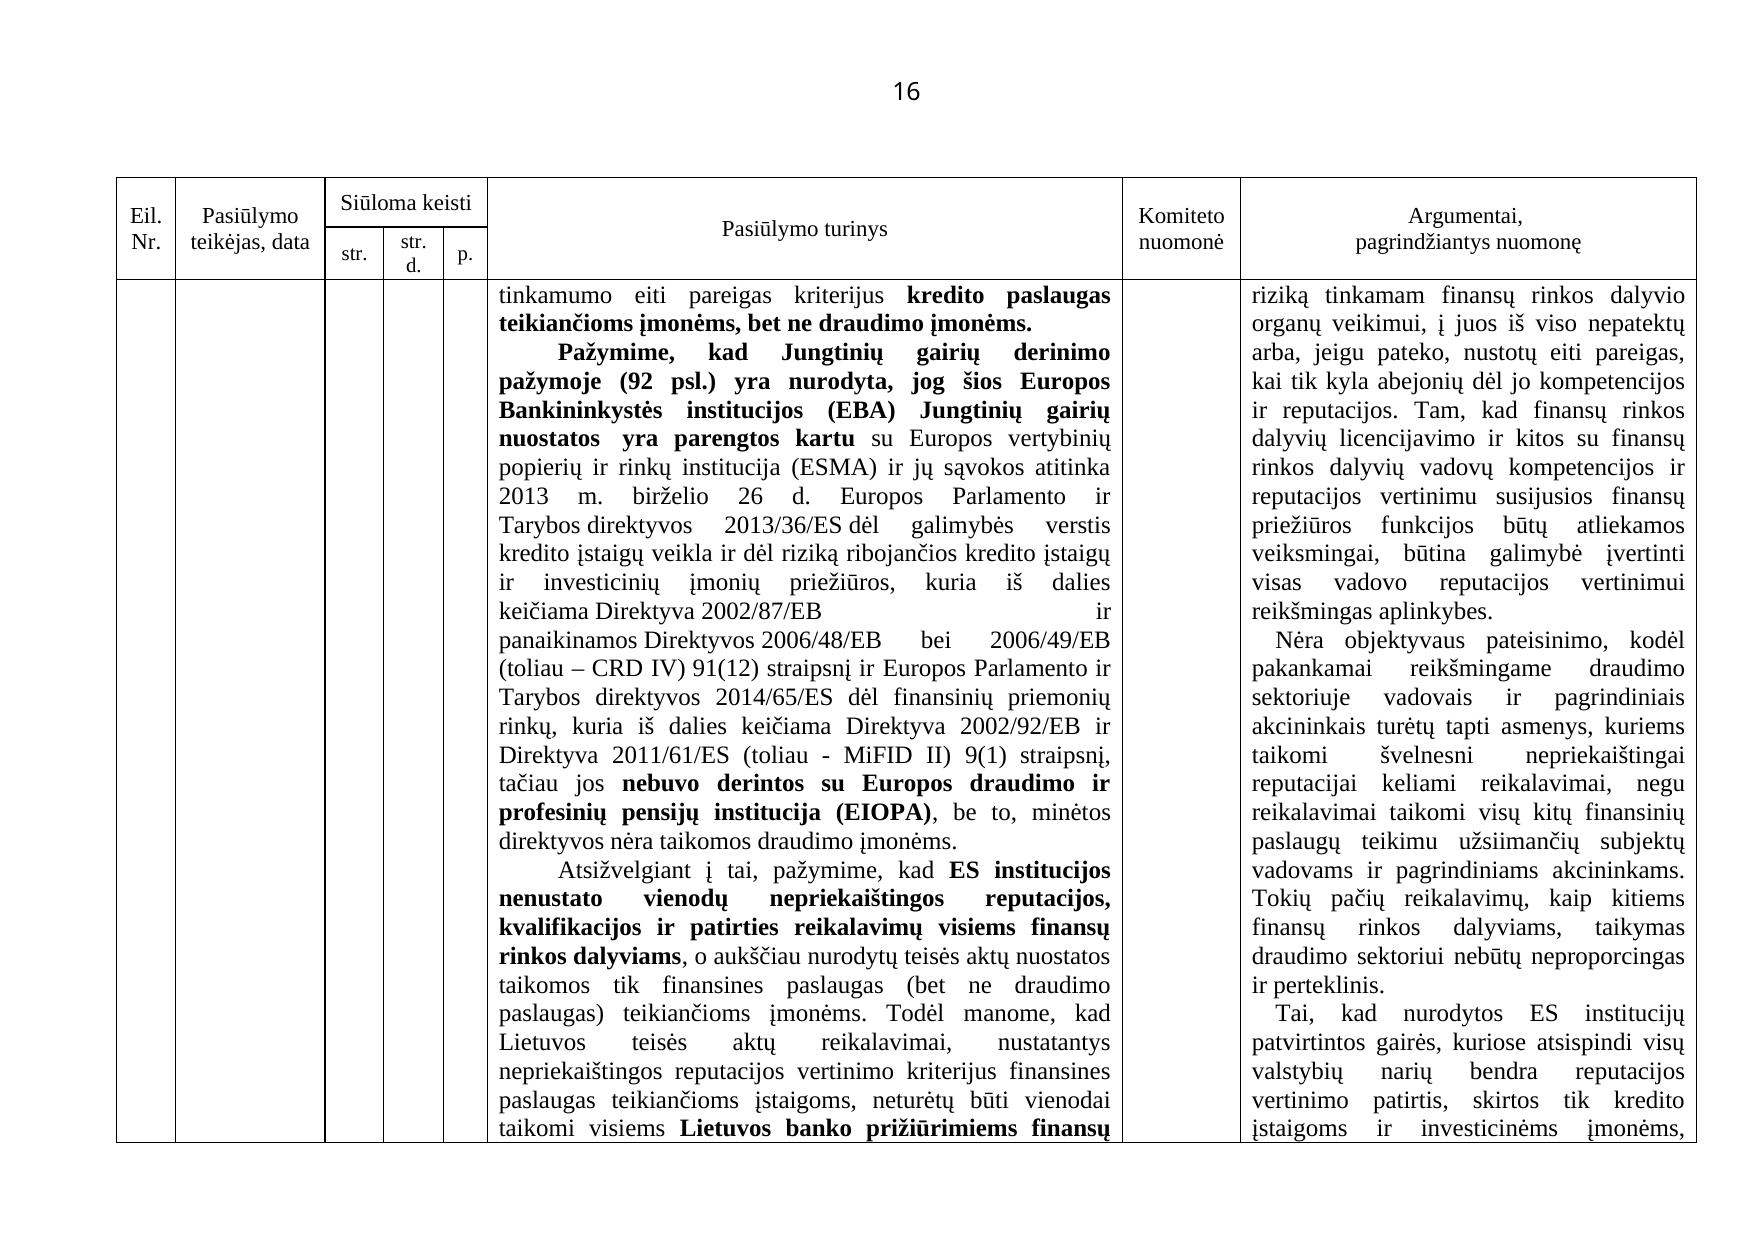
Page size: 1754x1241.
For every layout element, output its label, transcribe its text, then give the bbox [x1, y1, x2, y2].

table_cell [444, 280, 487, 1142]
table_cell p. [444, 228, 487, 279]
table_cell tinkamumo eiti pareigas kriterijus kredito paslaugas teikiančioms įmonėms, bet ne draudimo įmonėms. Pažymime, kad Jungtinių gairių derinimo pažymoje (92 psl.) yra nurodyta, jog šios Europos Bankininkystės institucijos (EBA) Jungtinių gairių nuostatos yra parengtos kartu su Europos vertybinių popierių ir rinkų institucija (ESMA) ir jų sąvokos atitinka 2013 m. birželio 26 d. Europos Parlamento ir Tarybos direktyvos 2013/36/ES dėl galimybės verstis kredito įstaigų veikla ir dėl riziką ribojančios kredito įstaigų ir investicinių įmonių priežiūros, kuria iš dalies keičiama Direktyva 2002/87/EB ir panaikinamos Direktyvos 2006/48/EB bei 2006/49/EB (toliau – CRD IV) 91(12) straipsnį ir Europos Parlamento ir Tarybos direktyvos 2014/65/ES dėl finansinių priemonių rinkų, kuria iš dalies keičiama Direktyva 2002/92/EB ir Direktyva 2011/61/ES (toliau - MiFID II) 9(1) straipsnį, tačiau jos nebuvo derintos su Europos draudimo ir profesinių pensijų institucija (EIOPA), be to, minėtos direktyvos nėra taikomos draudimo įmonėms. Atsižvelgiant į tai, pažymime, kad ES institucijos nenustato vienodų nepriekaištingos reputacijos, kvalifikacijos ir patirties reikalavimų visiems finansų rinkos dalyviams, o aukščiau nurodytų teisės aktų nuostatos taikomos tik finansines paslaugas (bet ne draudimo paslaugas) teikiančioms įmonėms. Todėl manome, kad Lietuvos teisės aktų reikalavimai, nustatantys nepriekaištingos reputacijos vertinimo kriterijus finansines paslaugas teikiančioms įstaigoms, neturėtų būti vienodai taikomi visiems Lietuvos banko prižiūrimiems finansų [488, 280, 1122, 1142]
table_cell str. [326, 228, 383, 279]
table_cell riziką tinkamam finansų rinkos dalyvio organų veikimui, į juos iš viso nepatektų arba, jeigu pateko, nustotų eiti pareigas, kai tik kyla abejonių dėl jo kompetencijos ir reputacijos. Tam, kad finansų rinkos dalyvių licencijavimo ir kitos su finansų rinkos dalyvių vadovų kompetencijos ir reputacijos vertinimu susijusios finansų priežiūros funkcijos būtų atliekamos veiksmingai, būtina galimybė įvertinti visas vadovo reputacijos vertinimui reikšmingas aplinkybes. Nėra objektyvaus pateisinimo, kodėl pakankamai reikšmingame draudimo sektoriuje vadovais ir pagrindiniais akcininkais turėtų tapti asmenys, kuriems taikomi švelnesni nepriekaištingai reputacijai keliami reikalavimai, negu reikalavimai taikomi visų kitų finansinių paslaugų teikimu užsiimančių subjektų vadovams ir pagrindiniams akcininkams. Tokių pačių reikalavimų, kaip kitiems finansų rinkos dalyviams, taikymas draudimo sektoriui nebūtų neproporcingas ir perteklinis. Tai, kad nurodytos ES institucijų patvirtintos gairės, kuriose atsispindi visų valstybių narių bendra reputacijos vertinimo patirtis, skirtos tik kredito įstaigoms ir investicinėms įmonėms, [1241, 280, 1696, 1142]
table_header Pasiūlymo teikėjas, data [176, 178, 324, 279]
table_header Eil. Nr. [117, 178, 175, 279]
table_cell [117, 280, 175, 1142]
table_header Komiteto nuomonė [1123, 178, 1240, 279]
table_cell str. d. [384, 228, 443, 279]
table_cell [1123, 280, 1240, 1142]
table_cell [384, 280, 443, 1142]
table_cell [326, 280, 383, 1142]
table_header Pasiūlymo turinys [488, 178, 1122, 279]
table_cell [176, 280, 324, 1142]
table_header Argumentai, pagrindžiantys nuomonę [1241, 178, 1696, 279]
table_header Siūloma keisti [326, 178, 487, 226]
